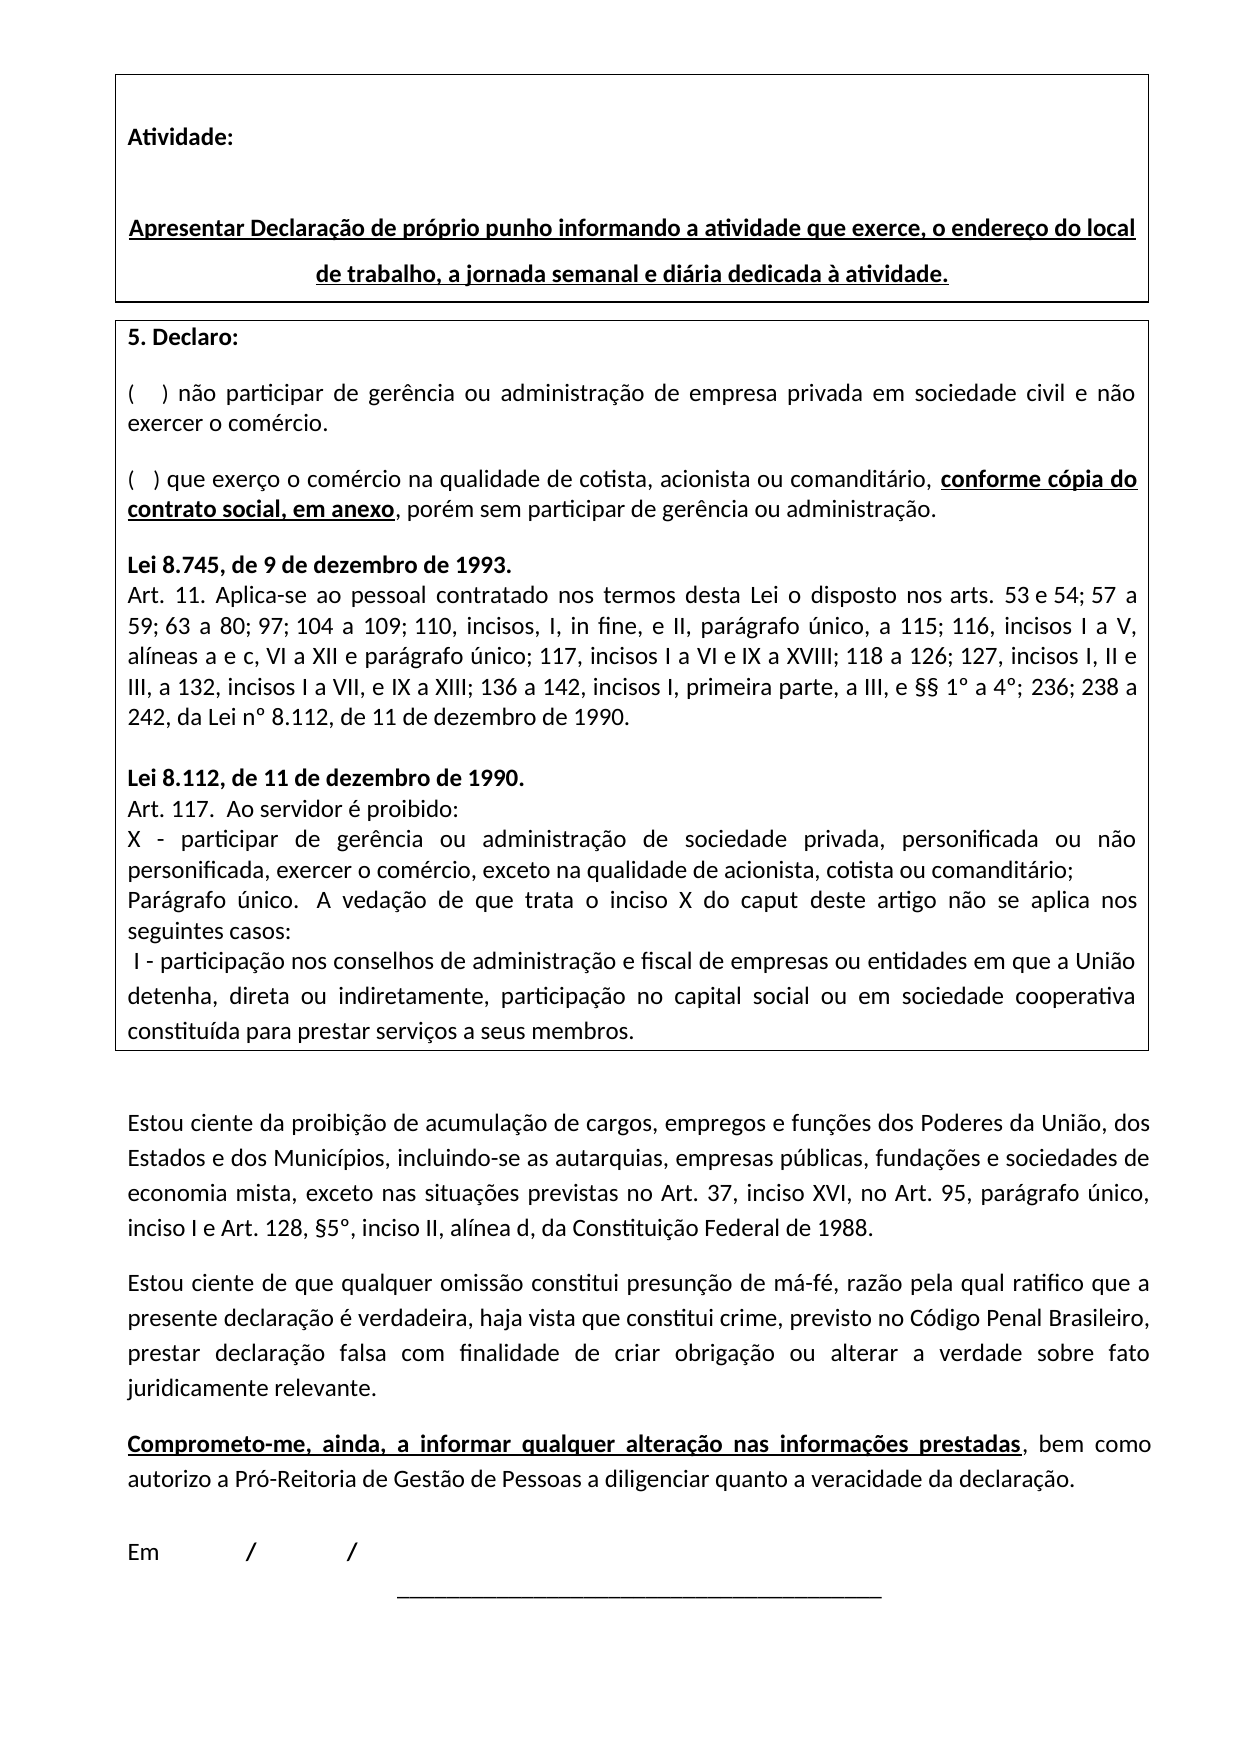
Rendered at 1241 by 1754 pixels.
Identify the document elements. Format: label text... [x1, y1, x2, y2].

table_header 5. Declaro: ( ) não participar de gerência ou administração de empresa privada em sociedade civil e não exercer o comércio. ( ) que exerço o comércio na qualidade de cotista, acionista ou comanditário, conforme cópia do contrato social, em anexo, porém sem participar de gerência ou administração. Lei 8.745, de 9 de dezembro de 1993. Art. 11. Aplica-se ao pessoal contratado nos termos desta Lei o disposto nos arts. 53 e 54; 57 a 59; 63 a 80; 97; 104 a 109; 110, incisos, I, in fine, e II, parágrafo único, a 115; 116, incisos I a V, alíneas a e c, VI a XII e parágrafo único; 117, incisos I a VI e IX a XVIII; 118 a 126; 127, incisos I, II e III, a 132, incisos I a VII, e IX a XIII; 136 a 142, incisos I, primeira parte, a III, e §§ 1º a 4º; 236; 238 a 242, da Lei nº 8.112, de 11 de dezembro de 1990. Lei 8.112, de 11 de dezembro de 1990. Art. 117. Ao servidor é proibido: X - participar de gerência ou administração de sociedade privada, personificada ou não personificada, exercer o comércio, exceto na qualidade de acionista, cotista ou comanditário; Parágrafo único. A vedação de que trata o inciso X do caput deste artigo não se aplica nos seguintes casos: I - participação nos conselhos de administração e fiscal de empresas ou entidades em que a União detenha, direta ou indiretamente, participação no capital social ou em sociedade cooperativa constituída para prestar serviços a seus membros. [116, 321, 1148, 1050]
text Comprometo-me, ainda, a informar qualquer alteração nas informações prestadas, bem como autorizo a Pró-Reitoria de Gestão de Pessoas a diligenciar quanto a veracidade da declaração. [127, 1428, 1152, 1494]
text Em / / [127, 1536, 1152, 1566]
text Estou ciente de que qualquer omissão constitui presunção de má-fé, razão pela qual ratifico que a presente declaração é verdadeira, haja vista que constitui crime, previsto no Código Penal Brasileiro, prestar declaração falsa com finalidade de criar obrigação ou alterar a verdade sobre fato juridicamente relevante. [127, 1268, 1152, 1403]
table_cell Atividade: Apresentar Declaração de próprio punho informando a atividade que exerce, o endereço do local de trabalho, a jornada semanal e diária dedicada à atividade. [116, 75, 1148, 301]
text _______________________________________ [127, 1571, 1152, 1601]
text Estou ciente da proibição de acumulação de cargos, empregos e funções dos Poderes da União, dos Estados e dos Municípios, incluindo-se as autarquias, empresas públicas, fundações e sociedades de economia mista, exceto nas situações previstas no Art. 37, inciso XVI, no Art. 95, parágrafo único, inciso I e Art. 128, §5º, inciso II, alínea d, da Constituição Federal de 1988. [127, 1107, 1152, 1242]
